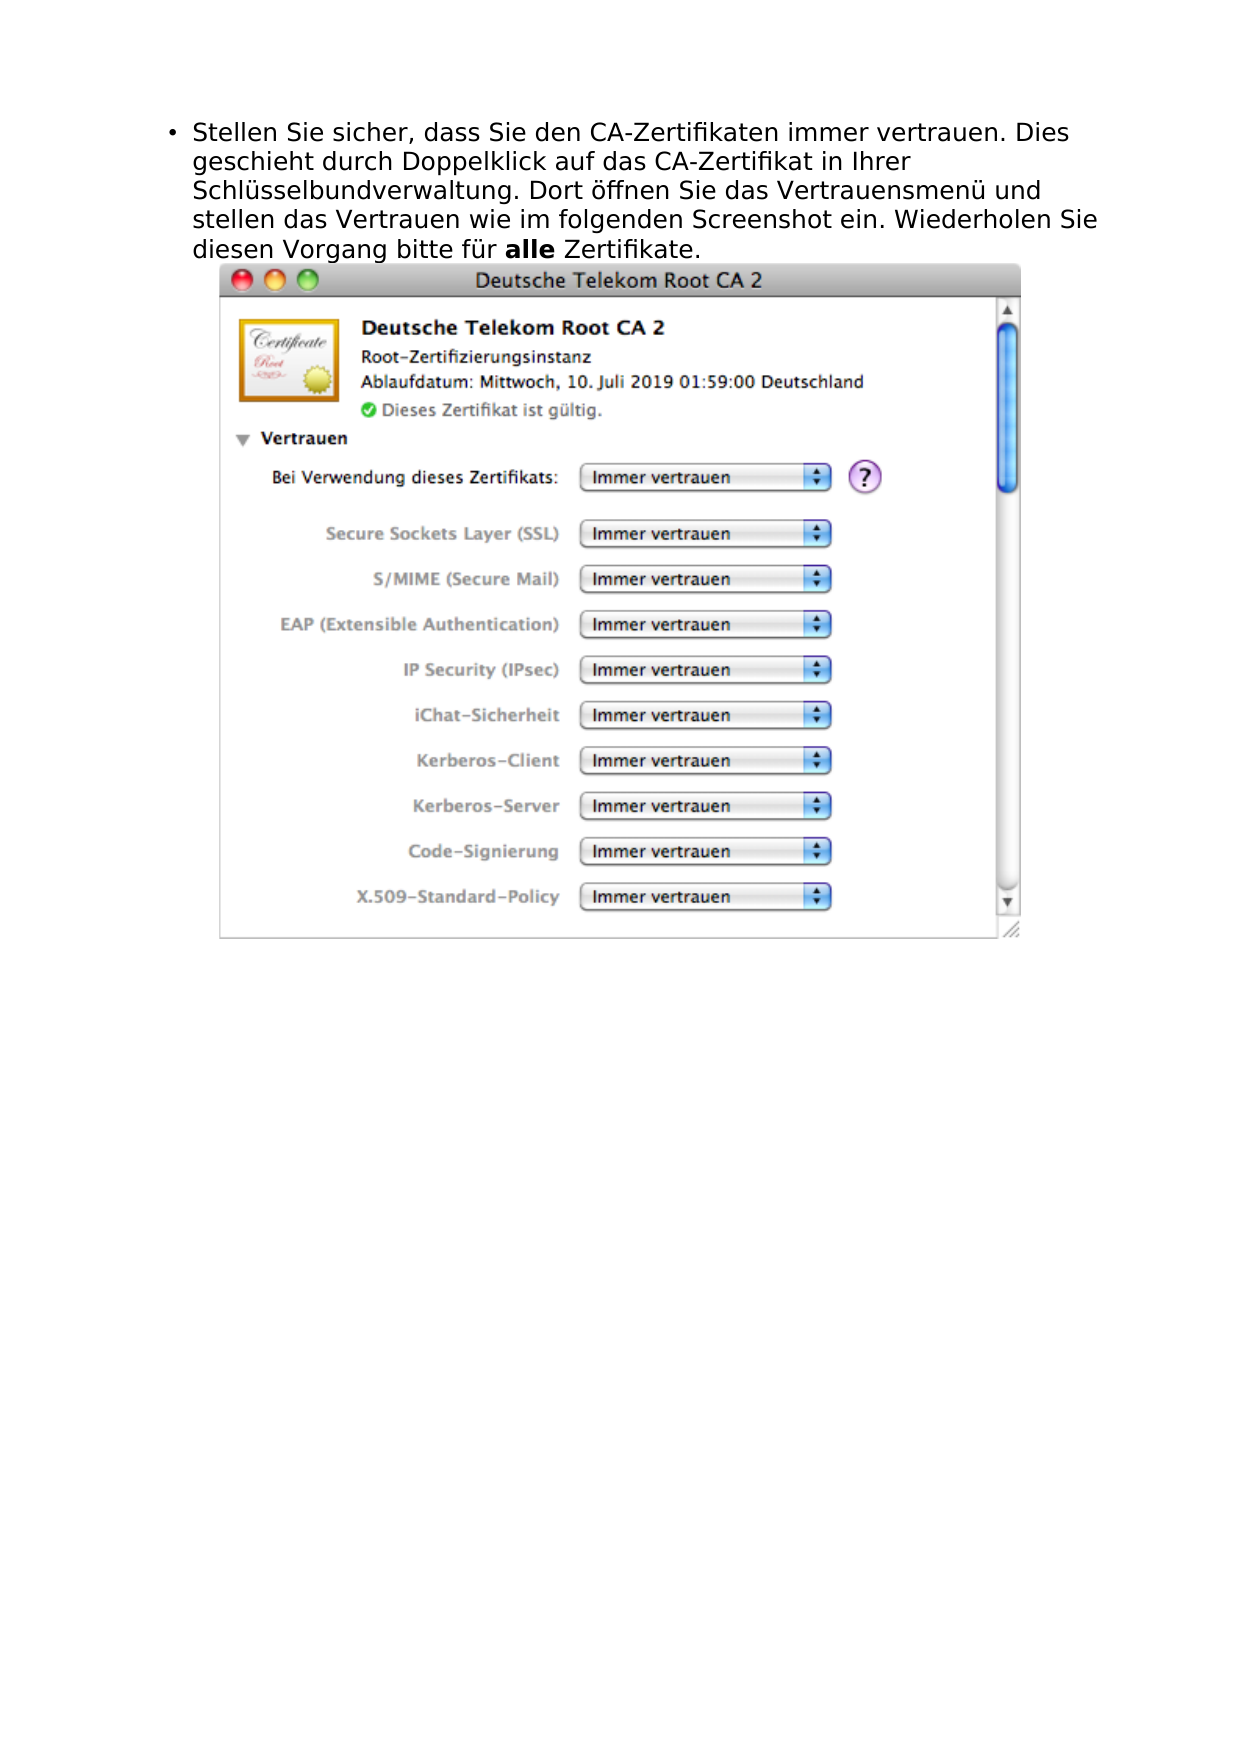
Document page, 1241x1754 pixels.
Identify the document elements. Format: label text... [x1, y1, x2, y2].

picture [219, 263, 1021, 939]
list Stellen Sie sicher, dass Sie den CA-Zertifikaten immer vertrauen. Dies geschieht durch Doppelklick auf das CA-Zertifikat in Ihrer Schlüsselbundverwaltung. Dort öffnen Sie das Vertrauensmenü und stellen das Vertrauen wie im folgenden Screenshot ein. Wiederholen Sie diesen Vorgang bitte für alle Zertifikate. [177, 118, 1122, 264]
